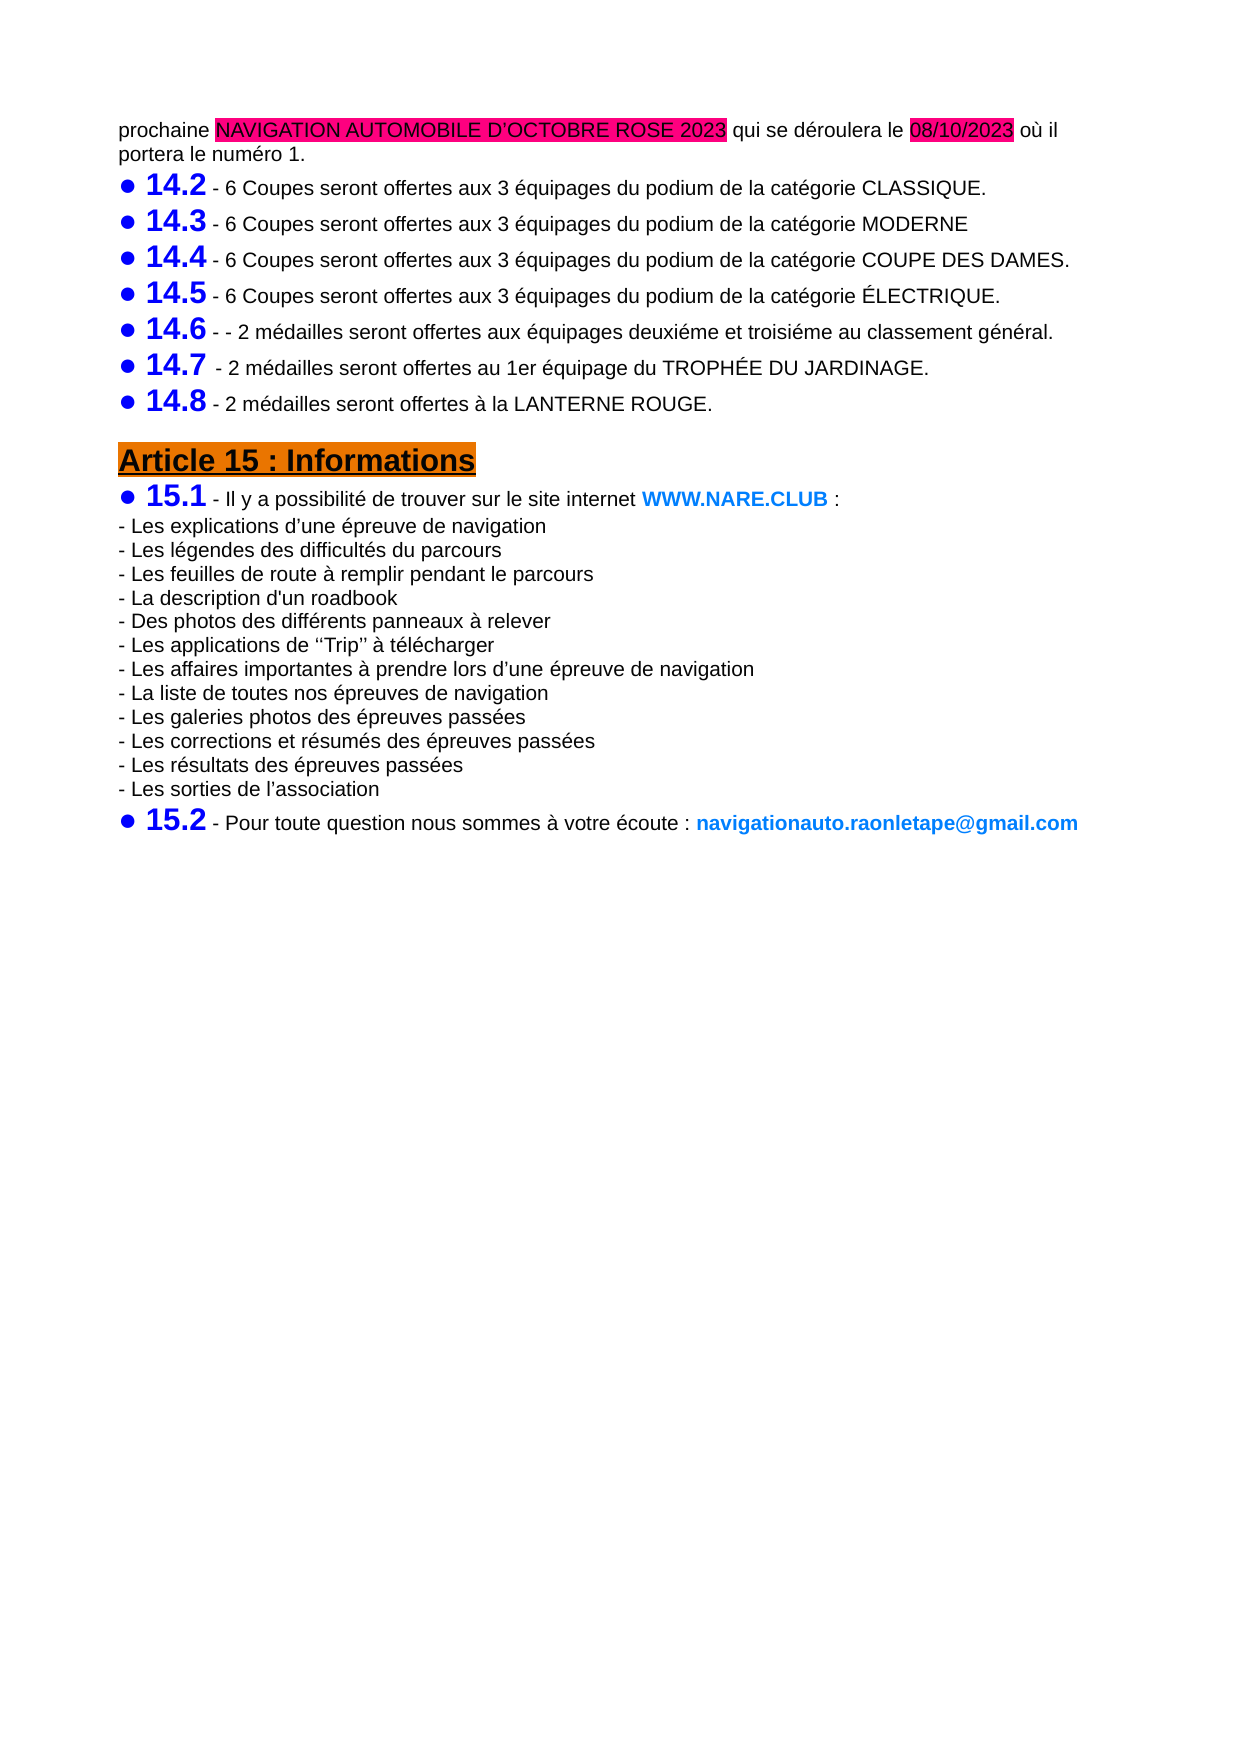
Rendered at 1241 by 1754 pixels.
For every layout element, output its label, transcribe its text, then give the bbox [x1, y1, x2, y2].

text - Des photos des différents panneaux à relever [118, 609, 1122, 633]
text ● 14.8 - 2 médailles seront offertes à la LANTERNE ROUGE. [118, 382, 1122, 418]
text - La description d'un roadbook [118, 585, 1122, 609]
text ● 14.6 - - 2 médailles seront offertes aux équipages deuxiéme et troisiéme au classement général. [118, 310, 1122, 346]
text - Les affaires importantes à prendre lors d’une épreuve de navigation [118, 657, 1122, 681]
text ● 15.2 - Pour toute question nous sommes à votre écoute : navigationauto.raonletape@gmail.com [118, 801, 1122, 837]
text ● 14.2 - 6 Coupes seront offertes aux 3 équipages du podium de la catégorie CLASSIQUE. [118, 166, 1122, 202]
text - Les galeries photos des épreuves passées [118, 705, 1122, 729]
text - Les applications de ‘‘Trip’’ à télécharger [118, 633, 1122, 657]
text ● 15.1 - Il y a possibilité de trouver sur le site internet WWW.NARE.CLUB : [118, 477, 1122, 513]
text - Les feuilles de route à remplir pendant le parcours [118, 561, 1122, 585]
text ● 14.7 - 2 médailles seront offertes au 1er équipage du TROPHÉE DU JARDINAGE. [118, 346, 1122, 382]
text prochaine NAVIGATION AUTOMOBILE D’OCTOBRE ROSE 2023 qui se déroulera le 08/10/2023 où il portera le numéro 1. [118, 118, 1122, 166]
text - La liste de toutes nos épreuves de navigation [118, 681, 1122, 705]
text ● 14.3 - 6 Coupes seront offertes aux 3 équipages du podium de la catégorie MODERNE [118, 202, 1122, 238]
text - Les corrections et résumés des épreuves passées [118, 729, 1122, 753]
text - Les explications d’une épreuve de navigation [118, 513, 1122, 537]
text - Les résultats des épreuves passées [118, 753, 1122, 777]
text - Les légendes des difficultés du parcours [118, 537, 1122, 561]
text - Les sorties de l’association [118, 777, 1122, 801]
text ● 14.4 - 6 Coupes seront offertes aux 3 équipages du podium de la catégorie COUPE DES DAMES. [118, 238, 1122, 274]
text Article 15 : Informations [118, 442, 1122, 477]
text ● 14.5 - 6 Coupes seront offertes aux 3 équipages du podium de la catégorie ÉLECTRIQUE. [118, 274, 1122, 310]
